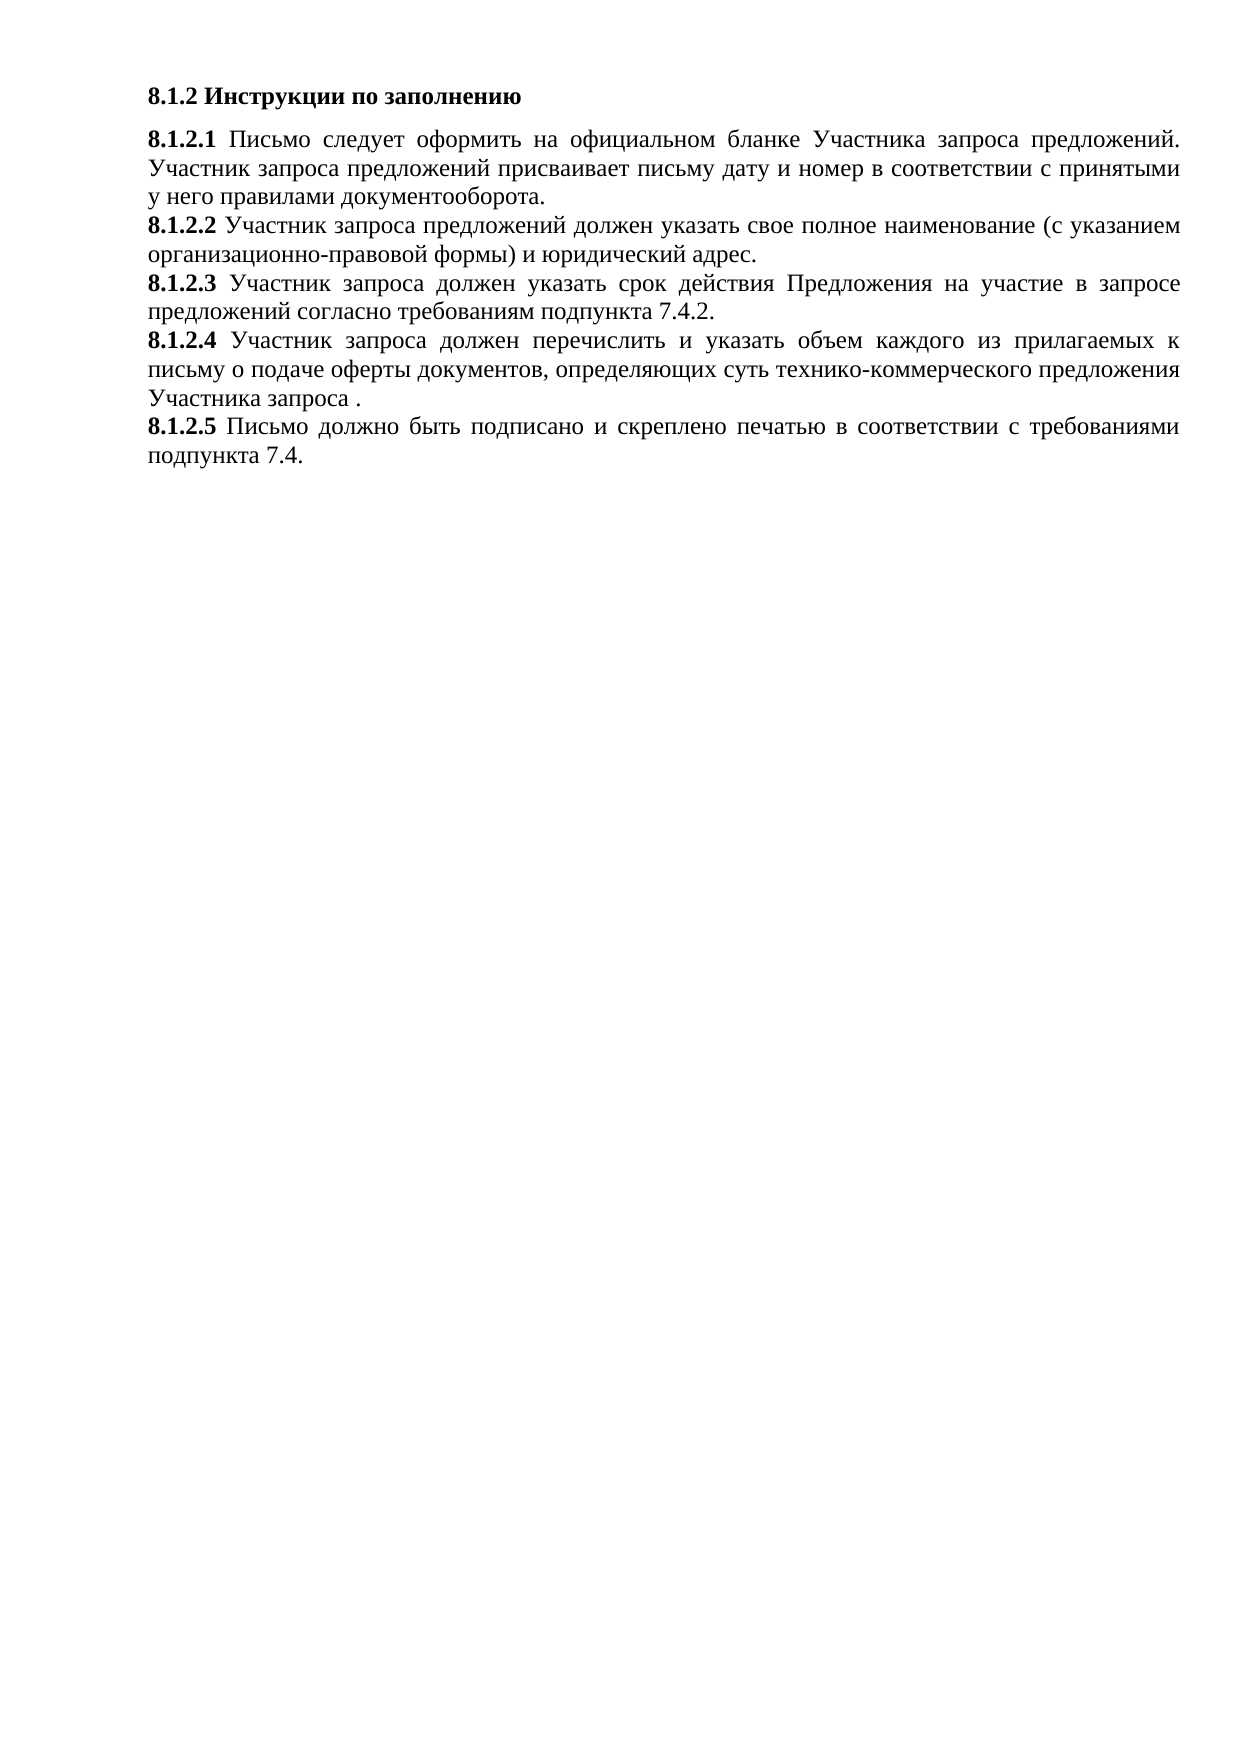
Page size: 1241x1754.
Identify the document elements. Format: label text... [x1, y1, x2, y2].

list 8.1.2 Инструкции по заполнению [148, 81, 1181, 109]
list 8.1.2.3 Участник запроса должен указать срок действия Предложения на участие в запросе предложений согласно требованиям подпункта 7.4.2. [148, 268, 1181, 325]
list 8.1.2.1 Письмо следует оформить на официальном бланке Участника запроса предложений. Участник запроса предложений присваивает письму дату и номер в соответствии с принятыми у него правилами документооборота. [148, 124, 1181, 210]
list 8.1.2.5 Письмо должно быть подписано и скреплено печатью в соответствии с требованиями подпункта 7.4. [148, 411, 1181, 469]
list 8.1.2.2 Участник запроса предложений должен указать свое полное наименование (с указанием организационно-правовой формы) и юридический адрес. [148, 210, 1181, 268]
list 8.1.2.4 Участник запроса должен перечислить и указать объем каждого из прилагаемых к письму о подаче оферты документов, определяющих суть технико-коммерческого предложения Участника запроса . [148, 325, 1181, 411]
